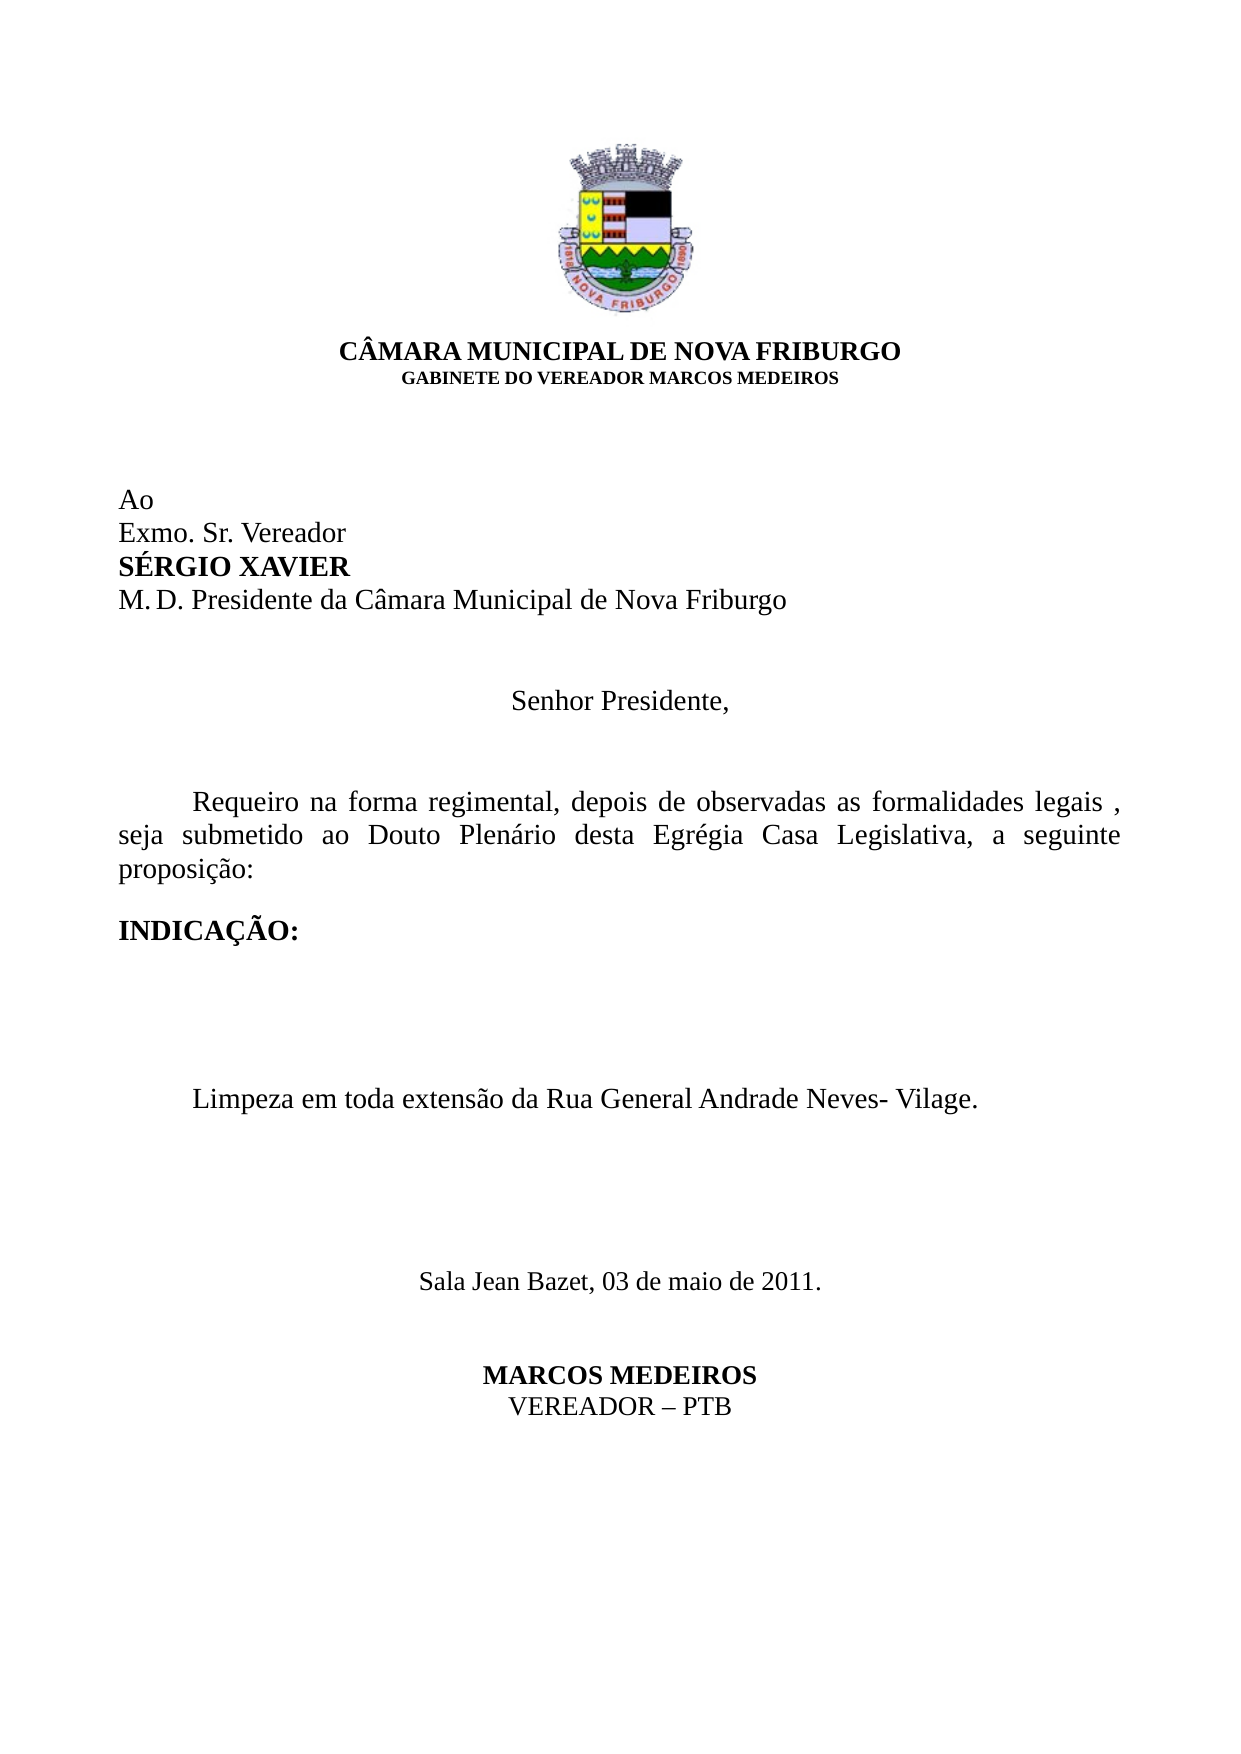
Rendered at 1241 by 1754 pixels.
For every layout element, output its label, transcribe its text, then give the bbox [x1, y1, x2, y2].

text MARCOS MEDEIROS [118, 1359, 1122, 1390]
text SÉRGIO XAVIER [118, 549, 1122, 582]
text INDICAÇÃO: [118, 913, 1122, 947]
text Sala Jean Bazet, 03 de maio de 2011. [118, 1265, 1122, 1297]
text Exmo. Sr. Vereador [118, 515, 1122, 549]
text Limpeza em toda extensão da Rua General Andrade Neves- Vilage. [118, 1081, 1122, 1114]
text VEREADOR – PTB [118, 1390, 1122, 1421]
text GABINETE DO VEREADOR MARCOS MEDEIROS [118, 367, 1122, 388]
picture [537, 127, 703, 327]
text Ao [118, 482, 1122, 515]
text Senhor Presidente, [118, 683, 1122, 717]
list D. Presidente da Câmara Municipal de Nova Friburgo [118, 582, 1122, 616]
text CÂMARA MUNICIPAL DE NOVA FRIBURGO [118, 335, 1122, 367]
text Requeiro na forma regimental, depois de observadas as formalidades legais , seja submetido ao Douto Plenário desta Egrégia Casa Legislativa, a seguinte proposição: [118, 784, 1122, 884]
